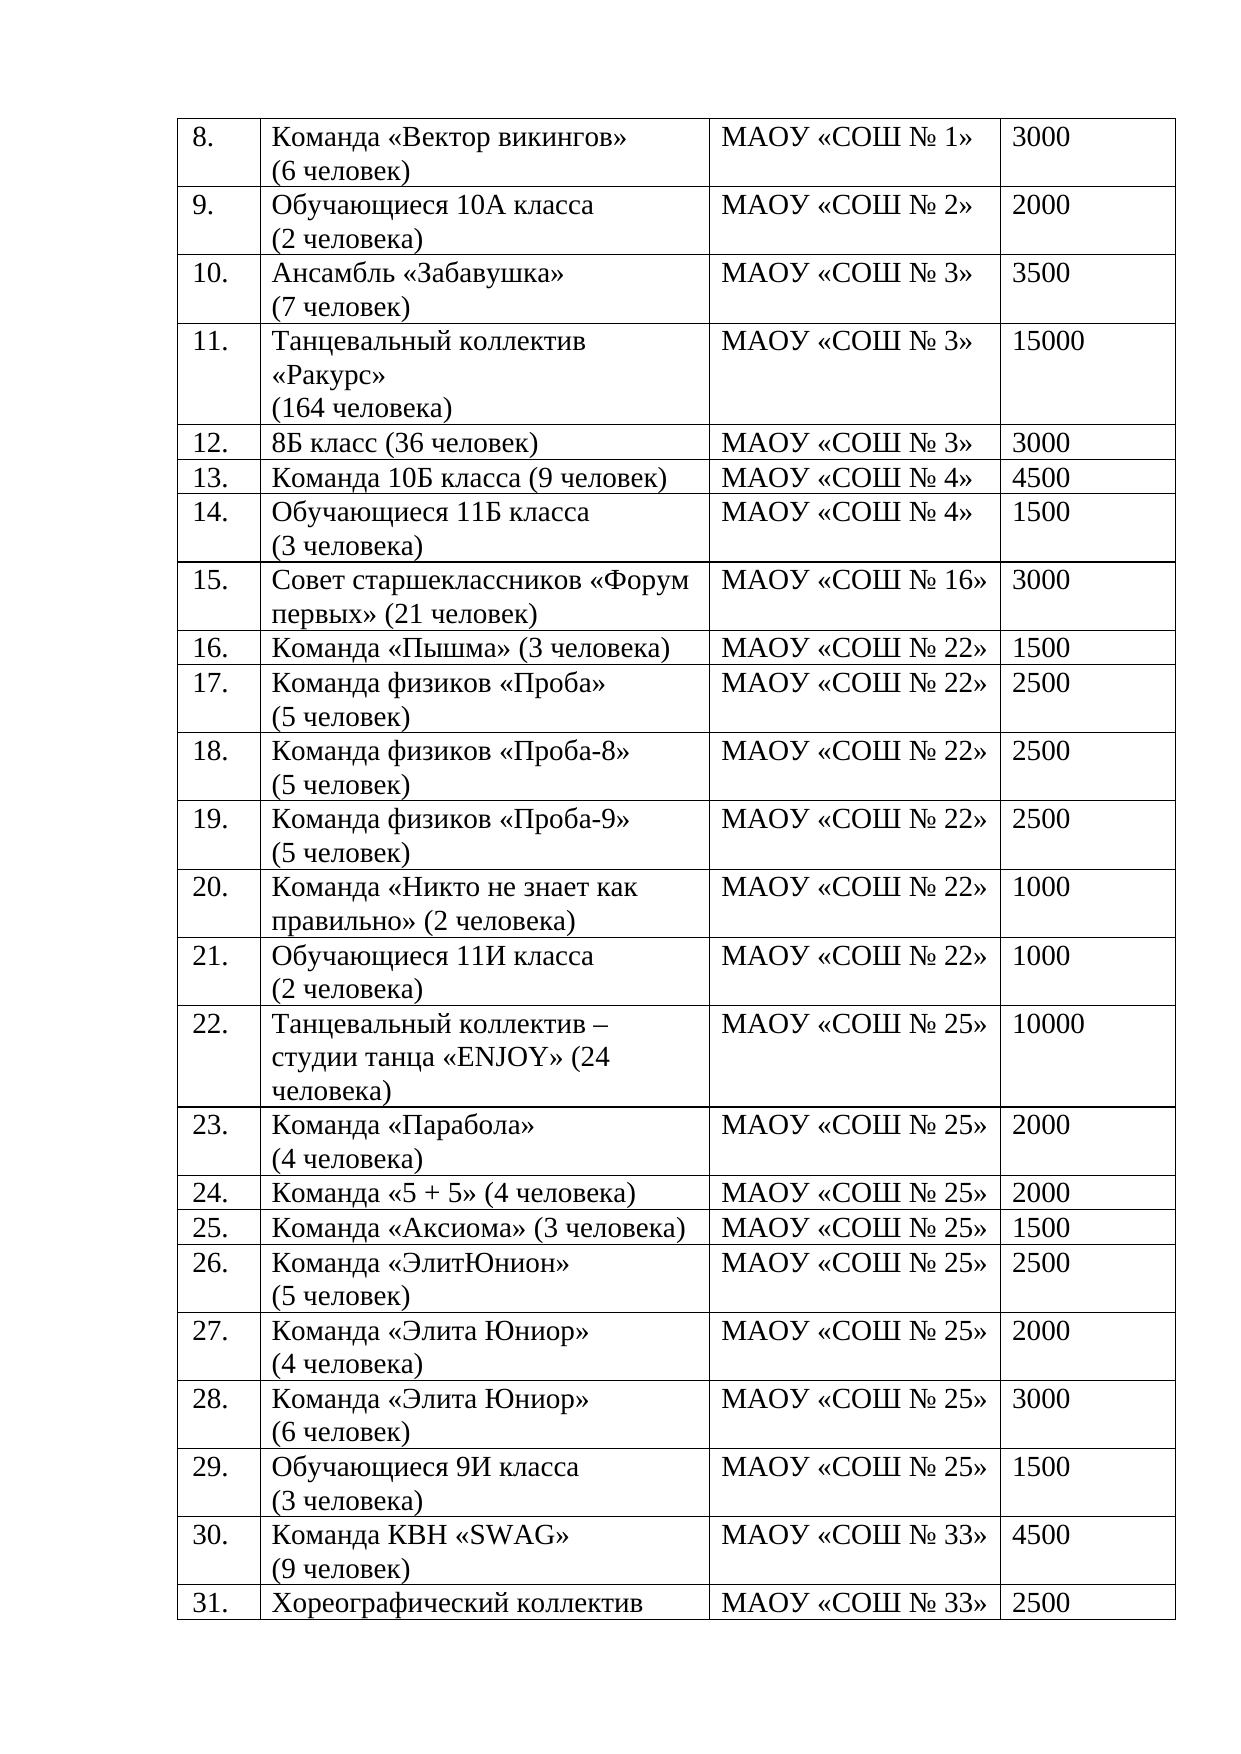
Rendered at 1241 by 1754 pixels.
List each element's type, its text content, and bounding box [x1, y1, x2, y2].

table_cell МАОУ «СОШ № 3» [710, 425, 1000, 459]
table_cell Обучающиеся 9И класса (3 человека) [261, 1449, 709, 1516]
table_cell МАОУ «СОШ № 25» [710, 1006, 1000, 1106]
table_cell МАОУ «СОШ № 22» [710, 665, 1000, 732]
table_cell Команда «Пышма» (3 человека) [261, 631, 709, 664]
table_cell МАОУ «СОШ № 1» [710, 119, 1000, 186]
table_cell [178, 1517, 260, 1584]
table_cell Команда физиков «Проба» (5 человек) [261, 665, 709, 732]
table_cell 2500 [1001, 1585, 1175, 1619]
table_cell МАОУ «СОШ № 25» [710, 1381, 1000, 1448]
table_cell [178, 801, 260, 868]
table_cell 2000 [1001, 1108, 1175, 1174]
table_cell [178, 460, 260, 493]
table_cell МАОУ «СОШ № 25» [710, 1108, 1000, 1174]
table_cell [178, 1176, 260, 1209]
table_cell МАОУ «СОШ № 2» [710, 187, 1000, 254]
table_cell 8Б класс (36 человек) [261, 425, 709, 459]
table_cell Танцевальный коллектив – студии танца «ENJOY» (24 человека) [261, 1006, 709, 1106]
table_cell Команда «Элита Юниор» (6 человек) [261, 1381, 709, 1448]
table_cell МАОУ «СОШ № 25» [710, 1210, 1000, 1244]
table_cell 2500 [1001, 733, 1175, 800]
table_cell 3000 [1001, 1381, 1175, 1448]
table_cell 2500 [1001, 1245, 1175, 1312]
table_cell Команда «Никто не знает как правильно» (2 человека) [261, 870, 709, 937]
table_cell [178, 1108, 260, 1174]
table_cell 3000 [1001, 425, 1175, 459]
table_cell 2000 [1001, 187, 1175, 254]
table_cell [178, 425, 260, 459]
table_cell МАОУ «СОШ № 3» [710, 255, 1000, 322]
table_cell [178, 255, 260, 322]
table_cell Обучающиеся 11И класса (2 человека) [261, 938, 709, 1005]
table_cell 1500 [1001, 631, 1175, 664]
table_cell 1000 [1001, 938, 1175, 1005]
table_cell 3000 [1001, 563, 1175, 629]
table_cell [178, 665, 260, 732]
table_cell МАОУ «СОШ № 33» [710, 1585, 1000, 1619]
table_cell [178, 631, 260, 664]
table_cell МАОУ «СОШ № 33» [710, 1517, 1000, 1584]
table_cell [178, 494, 260, 561]
table_cell Хореографический коллектив [261, 1585, 709, 1619]
table_cell МАОУ «СОШ № 22» [710, 631, 1000, 664]
table_cell Танцевальный коллектив «Ракурс» (164 человека) [261, 324, 709, 424]
table_cell 10000 [1001, 1006, 1175, 1106]
table_cell Команда «Парабола» (4 человека) [261, 1108, 709, 1174]
table_cell Обучающиеся 10А класса (2 человека) [261, 187, 709, 254]
table_cell Команда «ЭлитЮнион» (5 человек) [261, 1245, 709, 1312]
table_cell Команда физиков «Проба-9» (5 человек) [261, 801, 709, 868]
table_cell МАОУ «СОШ № 25» [710, 1313, 1000, 1380]
table_cell [178, 1381, 260, 1448]
table_cell Команда «Элита Юниор» (4 человека) [261, 1313, 709, 1380]
table_cell [178, 870, 260, 937]
table_cell 4500 [1001, 460, 1175, 493]
table_cell [178, 1006, 260, 1106]
table_cell МАОУ «СОШ № 16» [710, 563, 1000, 629]
table_cell [178, 1449, 260, 1516]
table_cell Команда «Аксиома» (3 человека) [261, 1210, 709, 1244]
table_cell 1500 [1001, 1210, 1175, 1244]
table_cell 2000 [1001, 1313, 1175, 1380]
table_cell МАОУ «СОШ № 25» [710, 1245, 1000, 1312]
table_cell 3500 [1001, 255, 1175, 322]
table_cell [178, 324, 260, 424]
table_cell [178, 1313, 260, 1380]
table_cell [178, 1210, 260, 1244]
table_cell Команда физиков «Проба-8» (5 человек) [261, 733, 709, 800]
table_cell 1500 [1001, 1449, 1175, 1516]
table_cell МАОУ «СОШ № 3» [710, 324, 1000, 424]
table_cell 15000 [1001, 324, 1175, 424]
table_cell МАОУ «СОШ № 22» [710, 938, 1000, 1005]
table_cell 1000 [1001, 870, 1175, 937]
table_cell [178, 938, 260, 1005]
table_cell Команда 10Б класса (9 человек) [261, 460, 709, 493]
table_cell МАОУ «СОШ № 4» [710, 494, 1000, 561]
table_cell Ансамбль «Забавушка» (7 человек) [261, 255, 709, 322]
table_cell МАОУ «СОШ № 25» [710, 1176, 1000, 1209]
table_cell МАОУ «СОШ № 22» [710, 801, 1000, 868]
table_cell Совет старшеклассников «Форум первых» (21 человек) [261, 563, 709, 629]
table_cell 4500 [1001, 1517, 1175, 1584]
table_cell [178, 563, 260, 629]
table_cell 2500 [1001, 801, 1175, 868]
table_cell МАОУ «СОШ № 22» [710, 870, 1000, 937]
table_cell МАОУ «СОШ № 25» [710, 1449, 1000, 1516]
table_cell 3000 [1001, 119, 1175, 186]
table_cell [178, 1585, 260, 1619]
table_cell Команда КВН «SWAG» (9 человек) [261, 1517, 709, 1584]
table_cell 2000 [1001, 1176, 1175, 1209]
table_cell [178, 187, 260, 254]
table_cell Обучающиеся 11Б класса (3 человека) [261, 494, 709, 561]
table_cell 2500 [1001, 665, 1175, 732]
table_cell МАОУ «СОШ № 22» [710, 733, 1000, 800]
table_cell МАОУ «СОШ № 4» [710, 460, 1000, 493]
table_cell [178, 733, 260, 800]
table_cell [178, 119, 260, 186]
table_cell [178, 1245, 260, 1312]
table_cell Команда «5 + 5» (4 человека) [261, 1176, 709, 1209]
table_cell 1500 [1001, 494, 1175, 561]
